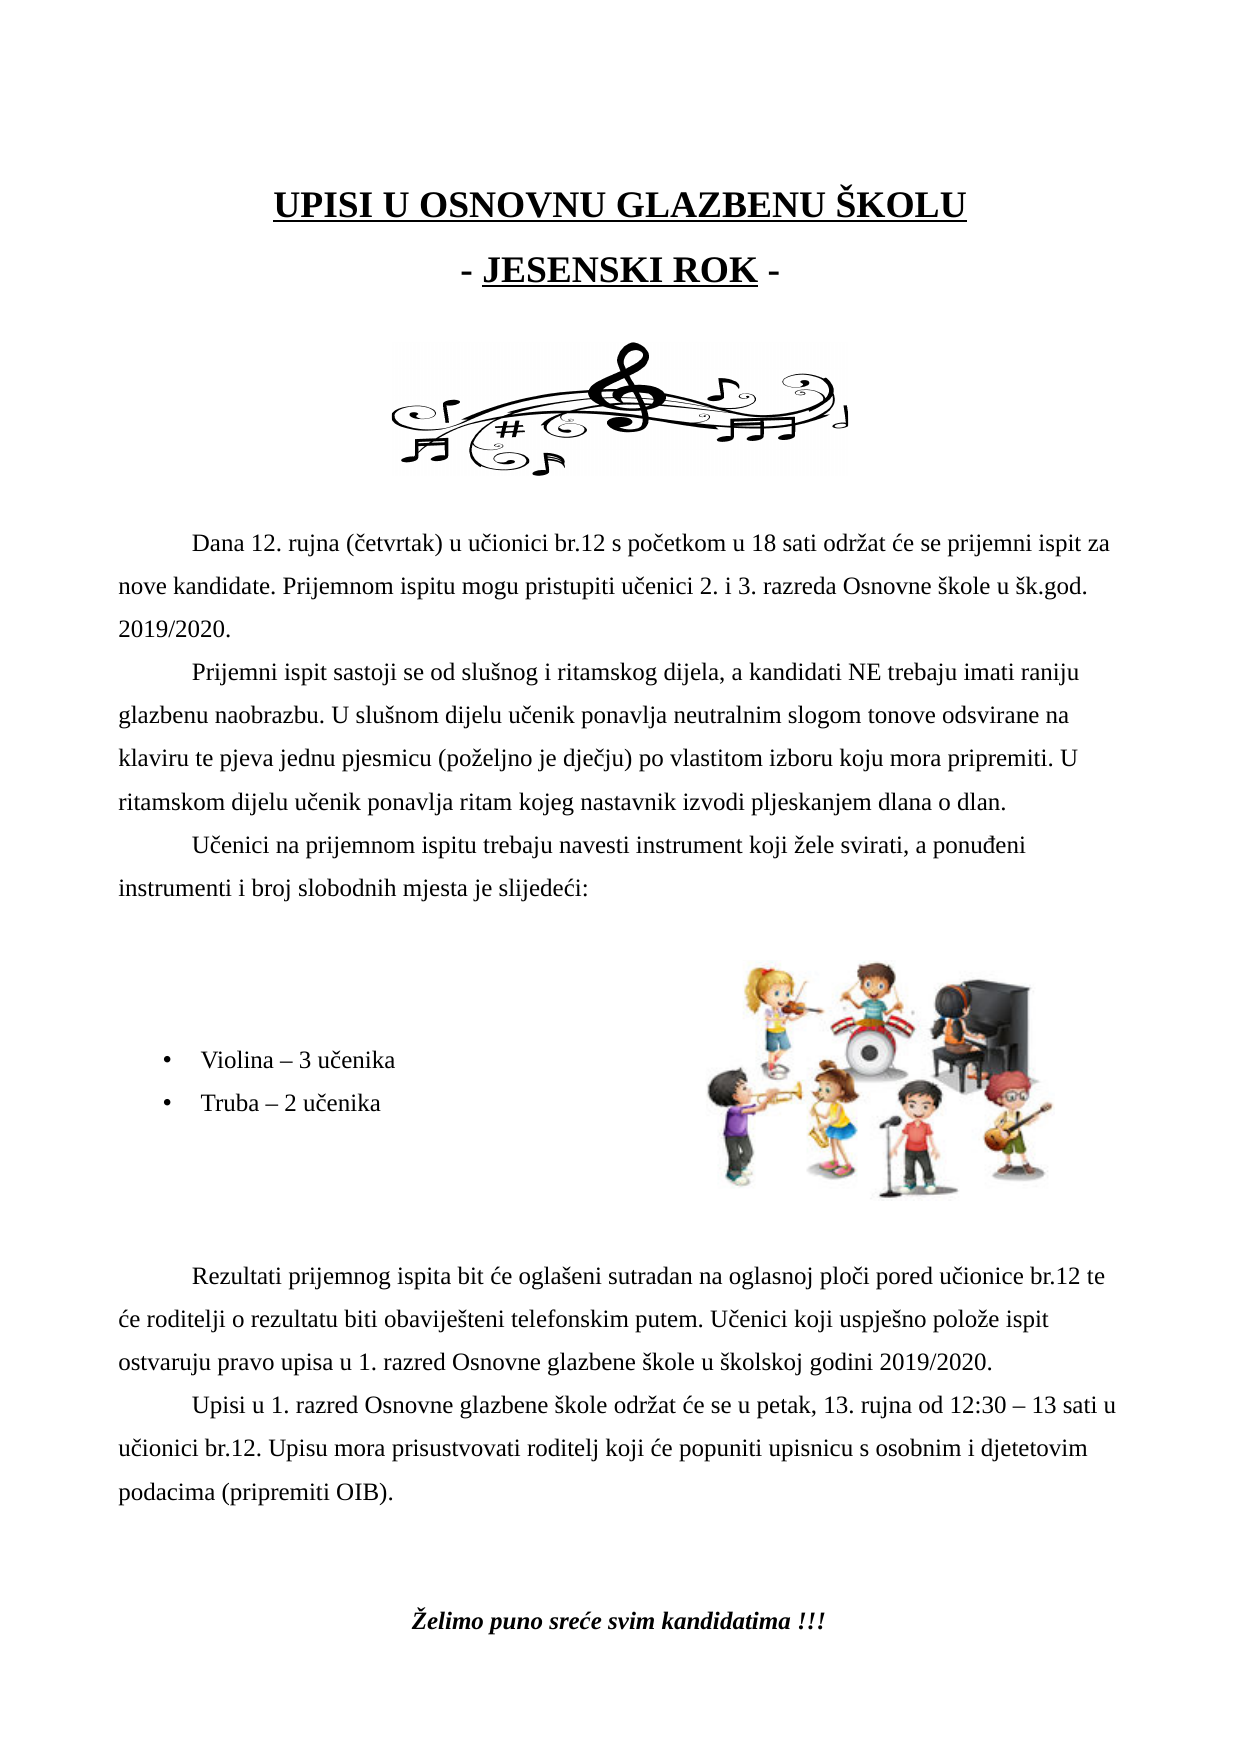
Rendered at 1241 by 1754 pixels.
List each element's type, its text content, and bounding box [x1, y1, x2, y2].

list Truba – 2 učenika [163, 1088, 705, 1117]
text Upisi u 1. razred Osnovne glazbene škole održat će se u petak, 13. rujna od 12:30 – 13 sati u učionici br.12. Upisu mora prisustvovati roditelj koji će popuniti upisnicu s osobnim i djetetovim podacima (pripremiti OIB). [118, 1390, 1122, 1505]
list [1055, 1088, 1122, 1117]
text Želimo puno sreće svim kandidatima !!! [118, 1606, 1122, 1635]
text Dana 12. rujna (četvrtak) u učionici br.12 s početkom u 18 sati održat će se prijemni ispit za nove kandidate. Prijemnom ispitu mogu pristupiti učenici 2. i 3. razreda Osnovne škole u šk.god. 2019/2020. [118, 528, 1122, 643]
list [1055, 1045, 1122, 1074]
list Violina – 3 učenika [163, 1045, 705, 1074]
text Učenici na prijemnom ispitu trebaju navesti instrument koji žele svirati, a ponuđeni instrumenti i broj slobodnih mjesta je slijedeći: [118, 830, 1122, 902]
text - JESENSKI ROK - [118, 247, 1122, 291]
text Prijemni ispit sastoji se od slušnog i ritamskog dijela, a kandidati NE trebaju imati raniju glazbenu naobrazbu. U slušnom dijelu učenik ponavlja neutralnim slogom tonove odsvirane na klaviru te pjeva jednu pjesmicu (poželjno je dječju) po vlastitom izboru koju mora pripremiti. U ritamskom dijelu učenik ponavlja ritam kojeg nastavnik izvodi pljeskanjem dlana o dlan. [118, 657, 1122, 815]
text UPISI U OSNOVNU GLAZBENU ŠKOLU [118, 183, 1122, 226]
text Rezultati prijemnog ispita bit će oglašeni sutradan na oglasnoj ploči pored učionice br.12 te će roditelji o rezultatu biti obaviješteni telefonskim putem. Učenici koji uspješno polože ispit ostvaruju pravo upisa u 1. razred Osnovne glazbene škole u školskoj godini 2019/2020. [118, 1261, 1122, 1376]
